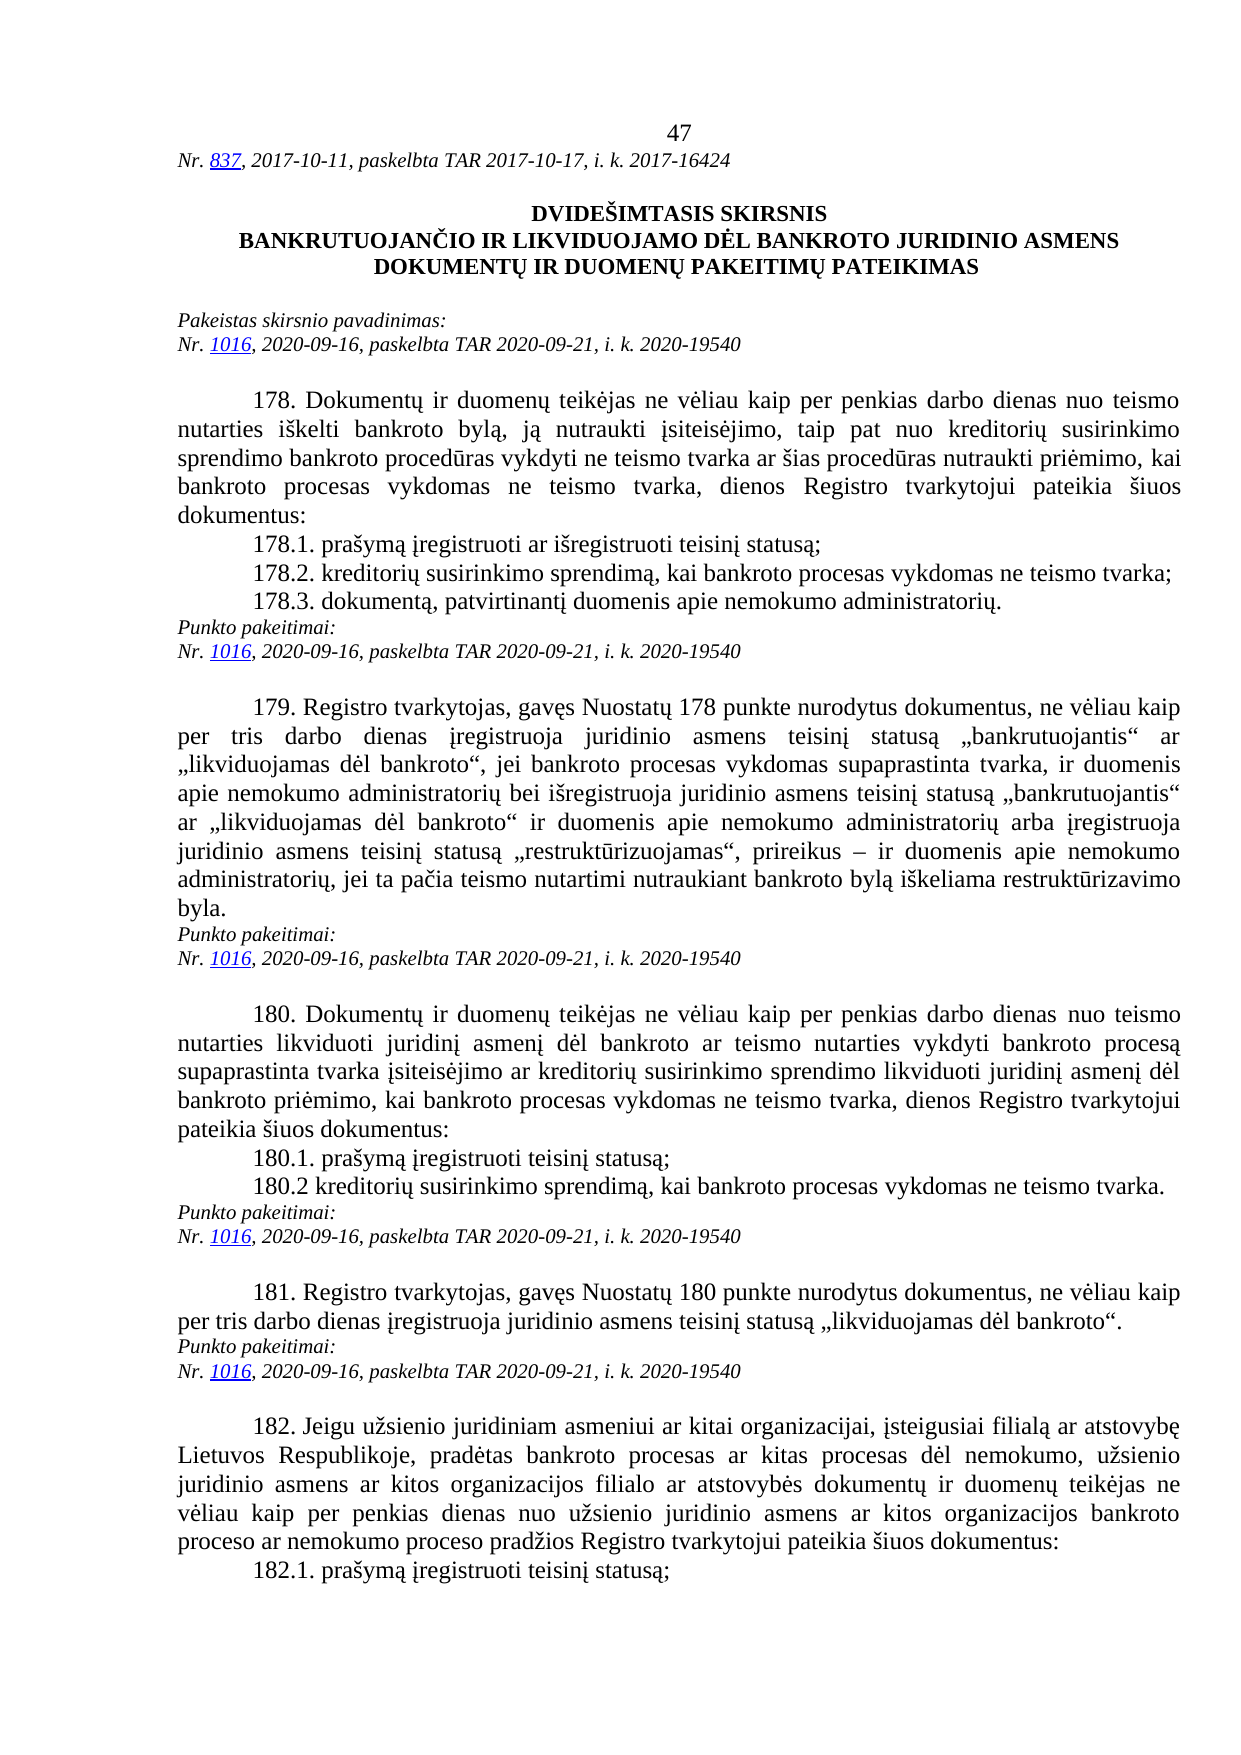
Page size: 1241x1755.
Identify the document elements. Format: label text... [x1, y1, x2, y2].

text Nr. 1016, 2020-09-16, paskelbta TAR 2020-09-21, i. k. 2020-19540 [177, 332, 1181, 356]
text 178. Dokumentų ir duomenų teikėjas ne vėliau kaip per penkias darbo dienas nuo teismo nutarties iškelti bankroto bylą, ją nutraukti įsiteisėjimo, taip pat nuo kreditorių susirinkimo sprendimo bankroto procedūras vykdyti ne teismo tvarka ar šias procedūras nutraukti priėmimo, kai bankroto procesas vykdomas ne teismo tvarka, dienos Registro tvarkytojui pateikia šiuos dokumentus: [177, 385, 1181, 529]
text 180.1. prašymą įregistruoti teisinį statusą; [177, 1143, 1181, 1171]
text Nr. 1016, 2020-09-16, paskelbta TAR 2020-09-21, i. k. 2020-19540 [177, 639, 1181, 663]
text Nr. 1016, 2020-09-16, paskelbta TAR 2020-09-21, i. k. 2020-19540 [177, 946, 1181, 970]
text 182. Jeigu užsienio juridiniam asmeniui ar kitai organizacijai, įsteigusiai filialą ar atstovybę Lietuvos Respublikoje, pradėtas bankroto procesas ar kitas procesas dėl nemokumo, užsienio juridinio asmens ar kitos organizacijos filialo ar atstovybės dokumentų ir duomenų teikėjas ne vėliau kaip per penkias dienas nuo užsienio juridinio asmens ar kitos organizacijos bankroto proceso ar nemokumo proceso pradžios Registro tvarkytojui pateikia šiuos dokumentus: [177, 1411, 1181, 1555]
text Punkto pakeitimai: [177, 1334, 1181, 1358]
text Nr. 837, 2017-10-11, paskelbta TAR 2017-10-17, i. k. 2017-16424 [177, 148, 1181, 172]
text Nr. 1016, 2020-09-16, paskelbta TAR 2020-09-21, i. k. 2020-19540 [177, 1224, 1181, 1248]
text Punkto pakeitimai: [177, 615, 1181, 639]
text 178.1. prašymą įregistruoti ar išregistruoti teisinį statusą; [177, 529, 1181, 558]
text Pakeistas skirsnio pavadinimas: [177, 308, 1181, 332]
text 181. Registro tvarkytojas, gavęs Nuostatų 180 punkte nurodytus dokumentus, ne vėliau kaip per tris darbo dienas įregistruoja juridinio asmens teisinį statusą „likviduojamas dėl bankroto“. [177, 1277, 1181, 1334]
text DVIDEŠIMTASIS SKIRSNIS [177, 200, 1181, 227]
text Punkto pakeitimai: [177, 922, 1181, 946]
text Nr. 1016, 2020-09-16, paskelbta TAR 2020-09-21, i. k. 2020-19540 [177, 1358, 1181, 1383]
text 178.2. kreditorių susirinkimo sprendimą, kai bankroto procesas vykdomas ne teismo tvarka; [177, 558, 1181, 586]
text 180.2 kreditorių susirinkimo sprendimą, kai bankroto procesas vykdomas ne teismo tvarka. [177, 1171, 1181, 1200]
text Punkto pakeitimai: [177, 1200, 1181, 1224]
text 179. Registro tvarkytojas, gavęs Nuostatų 178 punkte nurodytus dokumentus, ne vėliau kaip per tris darbo dienas įregistruoja juridinio asmens teisinį statusą „bankrutuojantis“ ar „likviduojamas dėl bankroto“, jei bankroto procesas vykdomas supaprastinta tvarka, ir duomenis apie nemokumo administratorių bei išregistruoja juridinio asmens teisinį statusą „bankrutuojantis“ ar „likviduojamas dėl bankroto“ ir duomenis apie nemokumo administratorių arba įregistruoja juridinio asmens teisinį statusą „restruktūrizuojamas“, prireikus – ir duomenis apie nemokumo administratorių, jei ta pačia teismo nutartimi nutraukiant bankroto bylą iškeliama restruktūrizavimo byla. [177, 692, 1181, 922]
text 180. Dokumentų ir duomenų teikėjas ne vėliau kaip per penkias darbo dienas nuo teismo nutarties likviduoti juridinį asmenį dėl bankroto ar teismo nutarties vykdyti bankroto procesą supaprastinta tvarka įsiteisėjimo ar kreditorių susirinkimo sprendimo likviduoti juridinį asmenį dėl bankroto priėmimo, kai bankroto procesas vykdomas ne teismo tvarka, dienos Registro tvarkytojui pateikia šiuos dokumentus: [177, 999, 1181, 1143]
text BANKRUTUOJANČIO IR LIKVIDUOJAMO DĖL BANKROTO JURIDINIO ASMENS DOKUMENTŲ IR DUOMENŲ PAKEITIMŲ PATEIKIMAS [177, 227, 1181, 279]
text 182.1. prašymą įregistruoti teisinį statusą; [177, 1555, 1181, 1584]
text 178.3. dokumentą, patvirtinantį duomenis apie nemokumo administratorių. [177, 586, 1181, 615]
